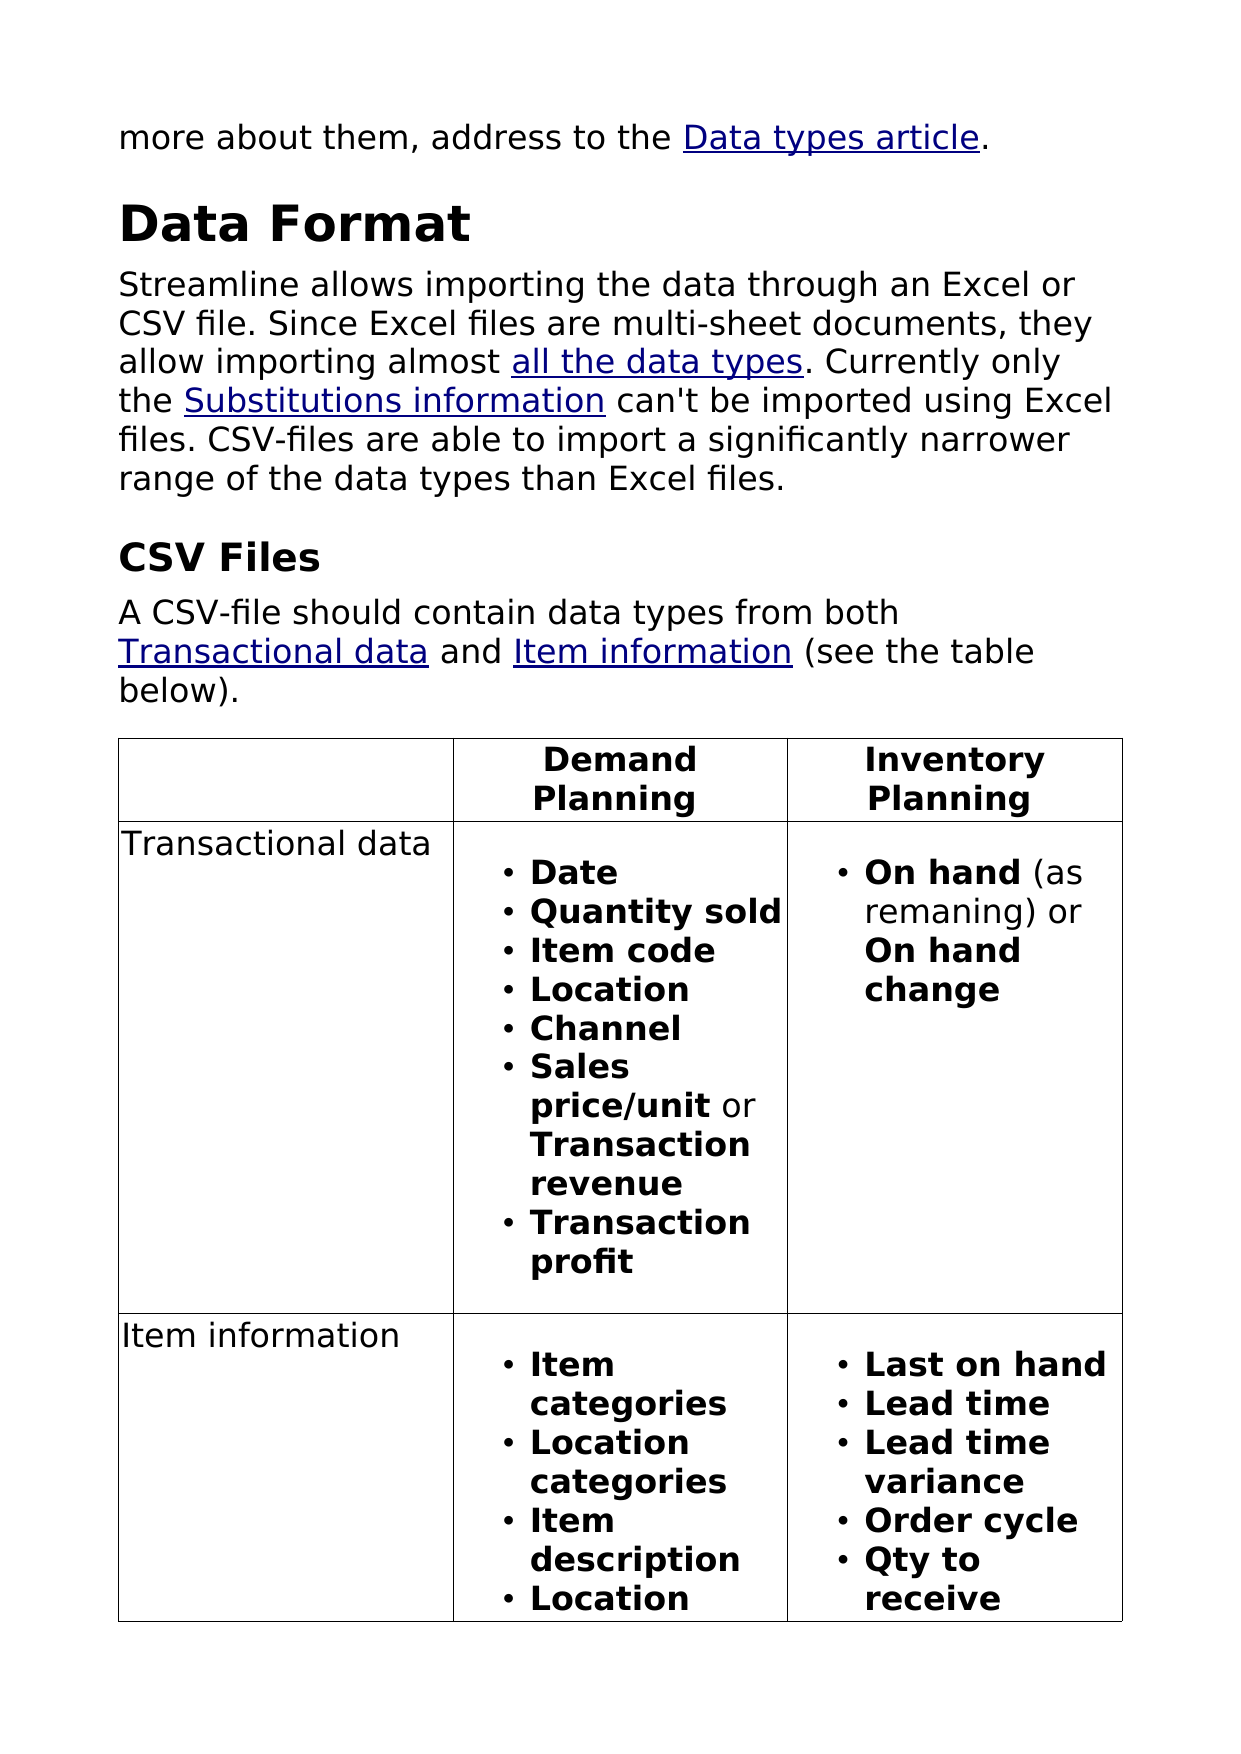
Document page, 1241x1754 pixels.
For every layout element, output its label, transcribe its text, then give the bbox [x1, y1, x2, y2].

table_cell Last on hand Lead time Lead time variance Order cycle Qty to receive Delivery date Rounding Min lot Max lot Supplier code Supplier's currency Shelf life, periods Purchase price/unit Inventory value/unit Info field [788, 1314, 1122, 1621]
table_cell On hand (as remaning) or On hand change [788, 822, 1122, 1313]
table_cell Item information [119, 1314, 453, 1621]
text Streamline allows importing the data through an Excel or CSV file. Since Excel files are multi-sheet documents, they allow importing almost all the data types. Currently only the Substitutions information can't be imported using Excel files. CSV-files are able to import a significantly narrower range of the data types than Excel files. [118, 265, 1122, 498]
table_header [119, 739, 453, 821]
table_cell Item categories Location categories Item description Location description Info field Sales price/unit [454, 1314, 787, 1621]
table_header Inventory Planning [788, 739, 1122, 821]
text more about them, address to the Data types article. [118, 118, 1122, 157]
text A CSV-file should contain data types from both Transactional data and Item information (see the table below). [118, 593, 1122, 710]
table_cell Transactional data [119, 822, 453, 1313]
subtitle CSV Files [118, 536, 1122, 581]
table_header Demand Planning [454, 739, 787, 821]
subtitle Data Format [118, 194, 1122, 253]
table_cell Date Quantity sold Item code Location Channel Sales price/unit or Transaction revenue Transaction profit [454, 822, 787, 1313]
